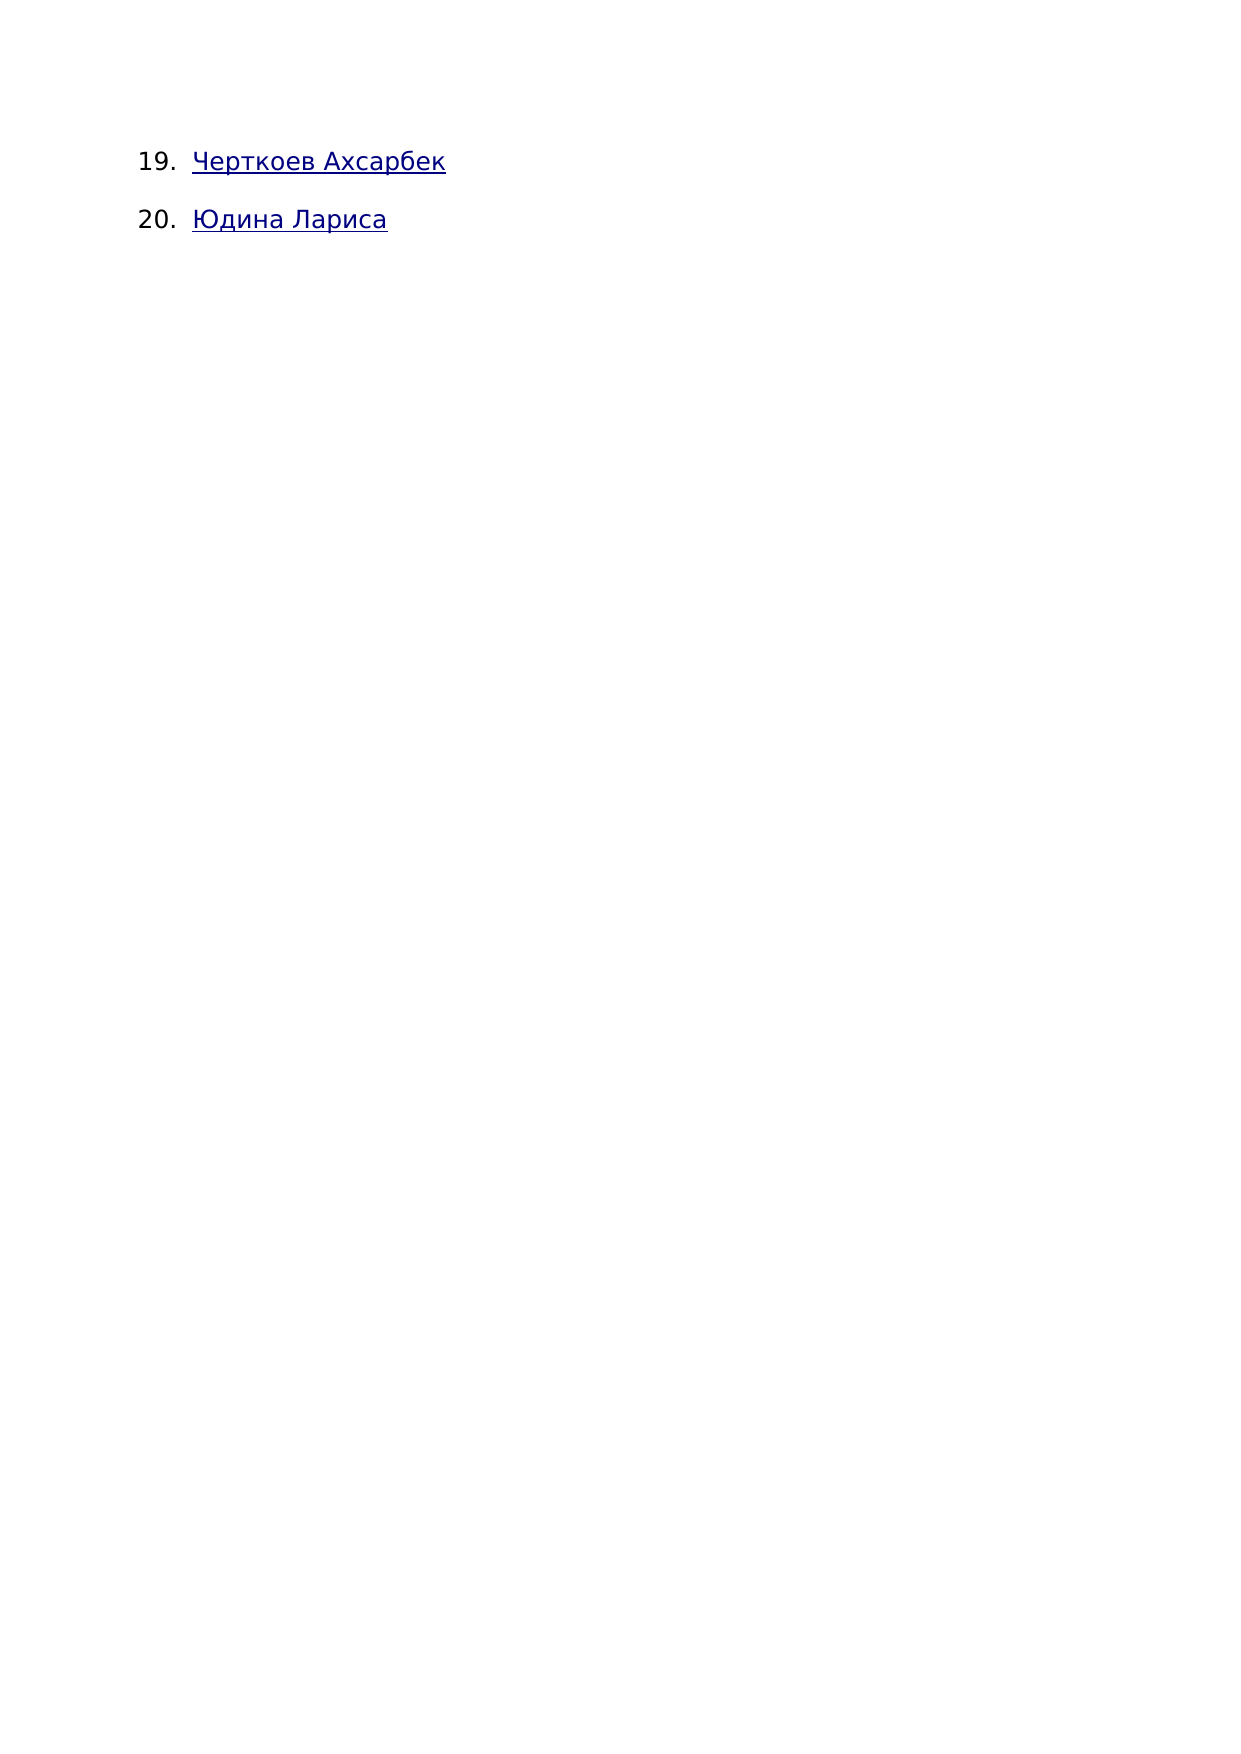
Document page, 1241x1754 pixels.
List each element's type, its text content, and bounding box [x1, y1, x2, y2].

list Юдина Лариса [177, 206, 1122, 264]
list [177, 118, 1122, 147]
list Черткоев Ахсарбек [177, 147, 1122, 206]
